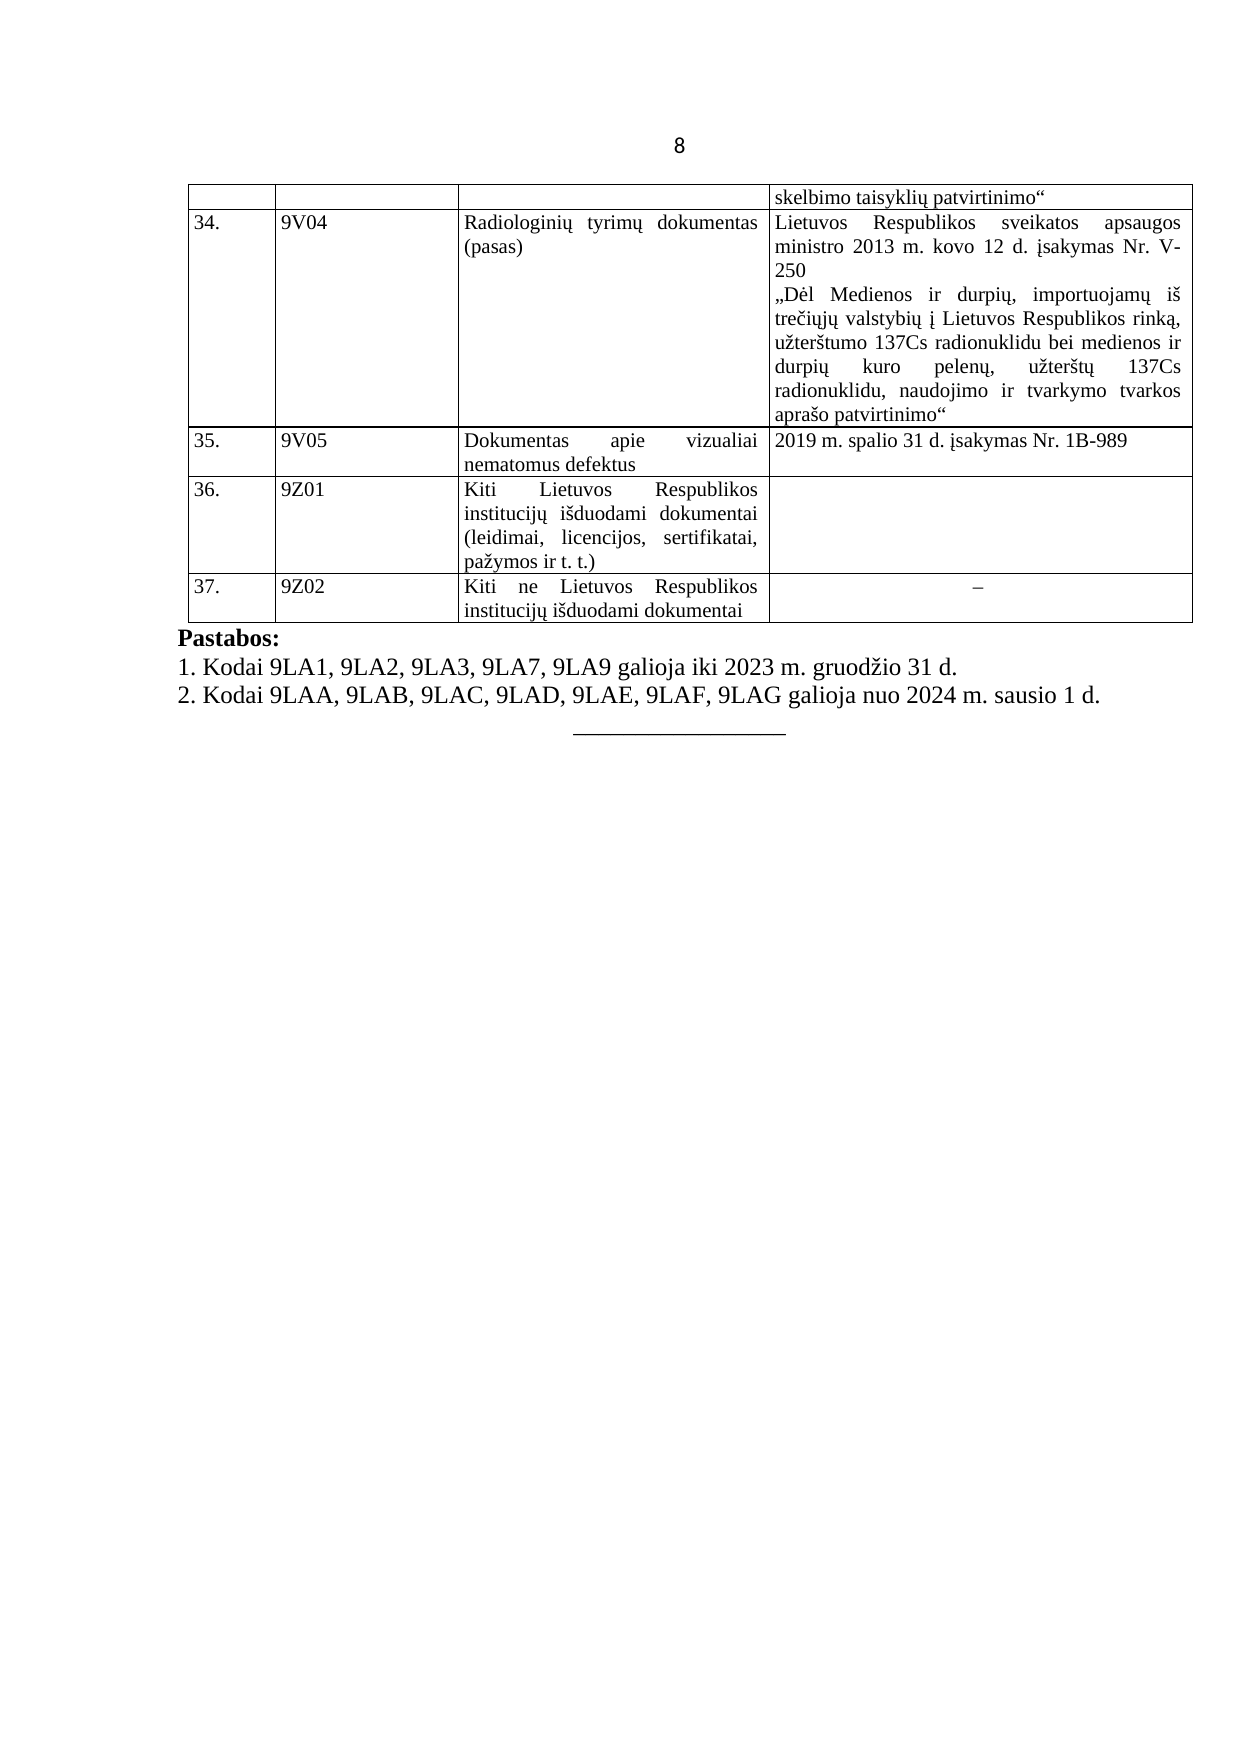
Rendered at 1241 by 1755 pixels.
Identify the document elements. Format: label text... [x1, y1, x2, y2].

table_cell [770, 477, 1192, 573]
table_cell 35. [189, 428, 275, 476]
table_cell [459, 185, 769, 209]
text Pastabos: [177, 623, 1181, 652]
table_cell [276, 185, 458, 209]
table_cell Radiologinių tyrimų dokumentas (pasas) [459, 210, 769, 426]
text 1. Kodai 9LA1, 9LA2, 9LA3, 9LA7, 9LA9 galioja iki 2023 m. gruodžio 31 d. [177, 652, 1181, 681]
table_cell – [770, 574, 1192, 622]
text _________________ [177, 709, 1181, 738]
table_cell skelbimo taisyklių patvirtinimo“ [770, 185, 1192, 209]
table_cell [189, 185, 275, 209]
table_cell Kiti Lietuvos Respublikos institucijų išduodami dokumentai (leidimai, licencijos, sertifikatai, pažymos ir t. t.) [459, 477, 769, 573]
table_cell 9Z01 [276, 477, 458, 573]
table_cell 37. [189, 574, 275, 622]
table_cell 9Z02 [276, 574, 458, 622]
table_cell Dokumentas apie vizualiai nematomus defektus [459, 428, 769, 476]
table_cell 2019 m. spalio 31 d. įsakymas Nr. 1B-989 [770, 428, 1192, 476]
text 2. Kodai 9LAA, 9LAB, 9LAC, 9LAD, 9LAE, 9LAF, 9LAG galioja nuo 2024 m. sausio 1 d. [177, 681, 1181, 709]
table_cell 9V04 [276, 210, 458, 426]
table_cell Kiti ne Lietuvos Respublikos institucijų išduodami dokumentai [459, 574, 769, 622]
table_cell 36. [189, 477, 275, 573]
table_cell Lietuvos Respublikos sveikatos apsaugos ministro 2013 m. kovo 12 d. įsakymas Nr. V-250 „Dėl Medienos ir durpių, importuojamų iš trečiųjų valstybių į Lietuvos Respublikos rinką, užterštumo 137Cs radionuklidu bei medienos ir durpių kuro pelenų, užterštų 137Cs radionuklidu, naudojimo ir tvarkymo tvarkos aprašo patvirtinimo“ [770, 210, 1192, 426]
table_cell 9V05 [276, 428, 458, 476]
table_cell 34. [189, 210, 275, 426]
